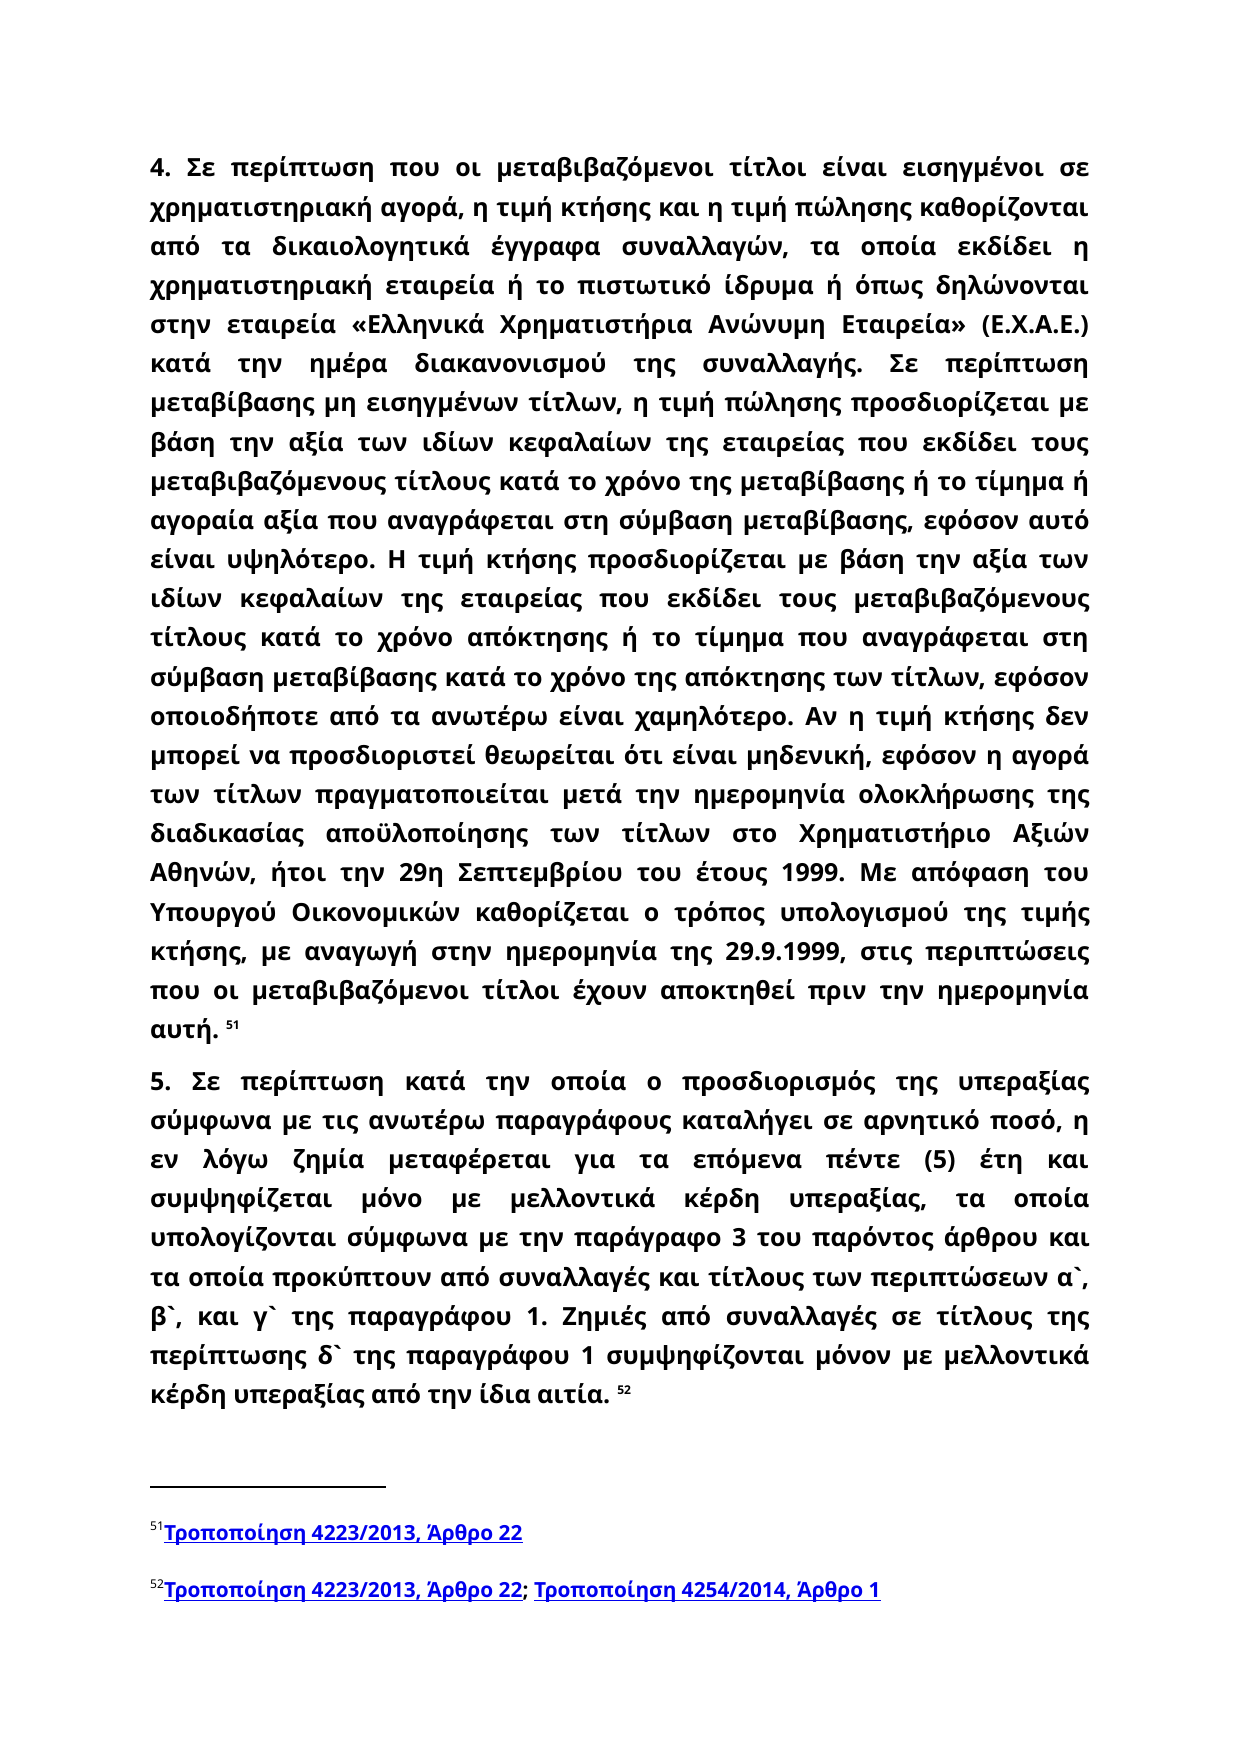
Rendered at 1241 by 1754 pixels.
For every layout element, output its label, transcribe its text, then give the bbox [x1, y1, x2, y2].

text 5. Σε περίπτωση κατά την οποία ο προσδιορισμός της υπεραξίας σύμφωνα με τις ανωτέρω παραγράφους καταλήγει σε αρνητικό ποσό, η εν λόγω ζημία μεταφέρεται για τα επόμενα πέντε (5) έτη και συμψηφίζεται μόνο με μελλοντικά κέρδη υπεραξίας, τα οποία υπολογίζονται σύμφωνα με την παράγραφο 3 του παρόντος άρθρου και τα οποία προκύπτουν από συναλλαγές και τίτλους των περιπτώσεων α`, β`, και γ` της παραγράφου 1. Ζημιές από συναλλαγές σε τίτλους της περίπτωσης δ` της παραγράφου 1 συμψηφίζονται μόνον με μελλοντικά κέρδη υπεραξίας από την ίδια αιτία. [150, 1063, 1090, 1411]
text 4. Σε περίπτωση που οι μεταβιβαζόμενοι τίτλοι είναι εισηγμένοι σε χρηματιστηριακή αγορά, η τιμή κτήσης και η τιμή πώλησης καθορίζονται από τα δικαιολογητικά έγγραφα συναλλαγών, τα οποία εκδίδει η χρηματιστηριακή εταιρεία ή το πιστωτικό ίδρυμα ή όπως δηλώνονται στην εταιρεία «Ελληνικά Χρηματιστήρια Ανώνυμη Εταιρεία» (Ε.Χ.Α.Ε.) κατά την ημέρα διακανονισμού της συναλλαγής. Σε περίπτωση μεταβίβασης μη εισηγμένων τίτλων, η τιμή πώλησης προσδιορίζεται με βάση την αξία των ιδίων κεφαλαίων της εταιρείας που εκδίδει τους μεταβιβαζόμενους τίτλους κατά το χρόνο της μεταβίβασης ή το τίμημα ή αγοραία αξία που αναγράφεται στη σύμβαση μεταβίβασης, εφόσον αυτό είναι υψηλότερο. Η τιμή κτήσης προσδιορίζεται με βάση την αξία των ιδίων κεφαλαίων της εταιρείας που εκδίδει τους μεταβιβαζόμενους τίτλους κατά το χρόνο απόκτησης ή το τίμημα που αναγράφεται στη σύμβαση μεταβίβασης κατά το χρόνο της απόκτησης των τίτλων, εφόσον οποιοδήποτε από τα ανωτέρω είναι χαμηλότερο. Αν η τιμή κτήσης δεν μπορεί να προσδιοριστεί θεωρείται ότι είναι μηδενική, εφόσον η αγορά των τίτλων πραγματοποιείται μετά την ημερομηνία ολοκλήρωσης της διαδικασίας αποϋλοποίησης των τίτλων στο Χρηματιστήριο Αξιών Αθηνών, ήτοι την 29η Σεπτεμβρίου του έτους 1999. Με απόφαση του Υπουργού Οικονομικών καθορίζεται ο τρόπος υπολογισμού της τιμής κτήσης, με αναγωγή στην ημερομηνία της 29.9.1999, στις περιπτώσεις που οι μεταβιβαζόμενοι τίτλοι έχουν αποκτηθεί πριν την ημερομηνία αυτή. [150, 150, 1090, 1046]
text Τροποποίηση 4223/2013, Άρθρο 22 [150, 1518, 1090, 1546]
text Τροποποίηση 4223/2013, Άρθρο 22; Τροποποίηση 4254/2014, Άρθρο 1 [150, 1576, 1090, 1604]
